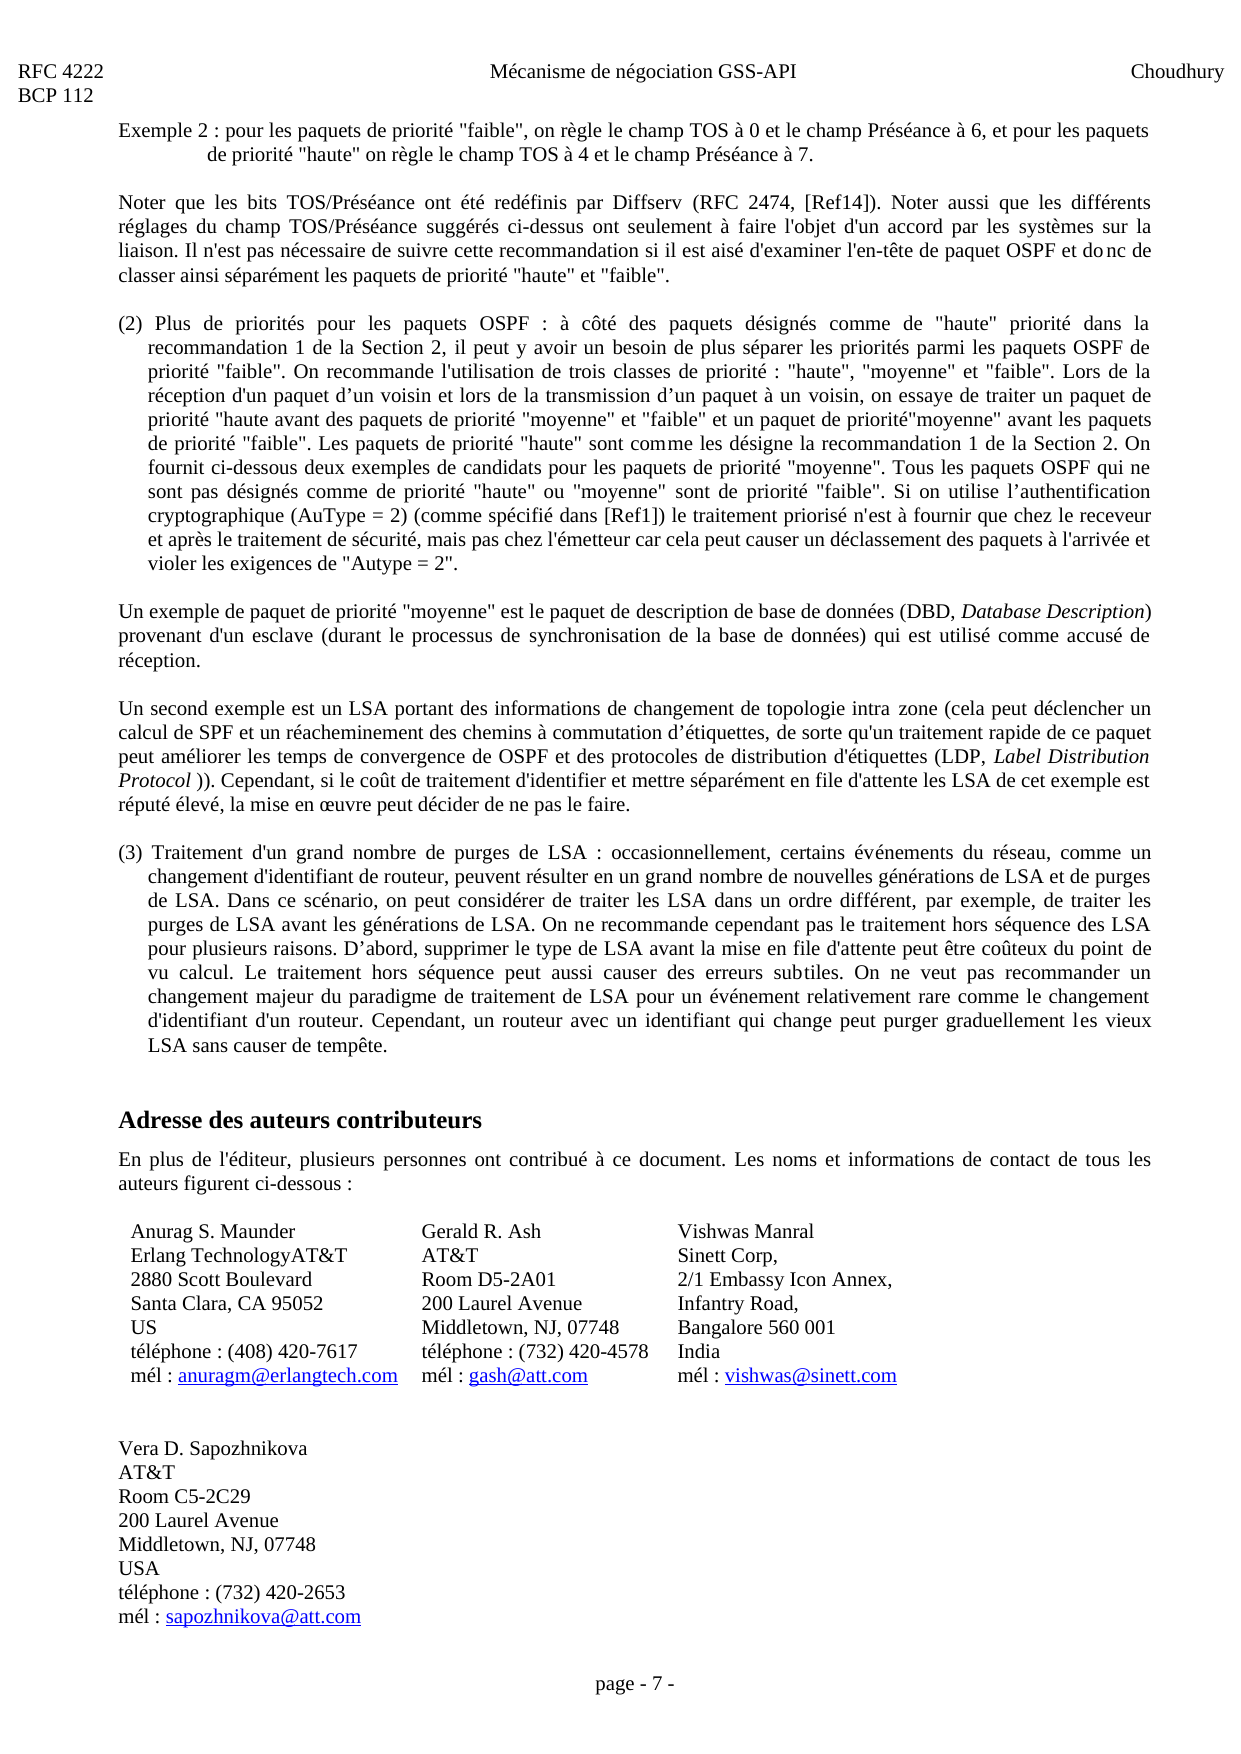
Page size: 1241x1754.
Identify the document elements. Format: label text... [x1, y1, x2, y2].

text Exemple 2 : pour les paquets de priorité "faible", on règle le champ TOS à 0 et le champ Préséance à 6, et pour les paquets de priorité "haute" on règle le champ TOS à 4 et le champ Préséance à 7. [118, 118, 1152, 166]
text En plus de l'éditeur, plusieurs personnes ont contribué à ce document. Les noms et informations de contact de tous les auteurs figurent ci-dessous : [118, 1147, 1152, 1195]
text Middletown, NJ, 07748 [118, 1532, 1152, 1556]
table_cell mél : vishwas@sinett.com [666, 1364, 931, 1387]
text 200 Laurel Avenue [118, 1508, 1152, 1532]
text (3) Traitement d'un grand nombre de purges de LSA : occasionnellement, certains événements du réseau, comme un changement d'identifiant de routeur, peuvent résulter en un grand nombre de nouvelles générations de LSA et de purges de LSA. Dans ce scénario, on peut considérer de traiter les LSA dans un ordre différent, par exemple, de traiter les purges de LSA avant les générations de LSA. On ne recommande cependant pas le traitement hors séquence des LSA pour plusieurs raisons. D’abord, supprimer le type de LSA avant la mise en file d'attente peut être coûteux du point de vu calcul. Le traitement hors séquence peut aussi causer des erreurs subtiles. On ne veut pas recommander un changement majeur du paradigme de traitement de LSA pour un événement relativement rare comme le changement d'identifiant d'un routeur. Cependant, un routeur avec un identifiant qui change peut purger graduellement les vieux LSA sans causer de tempête. [118, 840, 1152, 1057]
table_cell Room D5-2A01 [410, 1267, 666, 1291]
table_cell mél : gash@att.com [410, 1364, 666, 1387]
table_cell 2880 Scott Boulevard [119, 1267, 410, 1291]
text Un second exemple est un LSA portant des informations de changement de topologie intra zone (cela peut déclencher un calcul de SPF et un réacheminement des chemins à commutation d’étiquettes, de sorte qu'un traitement rapide de ce paquet peut améliorer les temps de convergence de OSPF et des protocoles de distribution d'étiquettes (LDP, Label Distribution Protocol )). Cependant, si le coût de traitement d'identifier et mettre séparément en file d'attente les LSA de cet exemple est réputé élevé, la mise en œuvre peut décider de ne pas le faire. [118, 696, 1152, 816]
table_cell India [666, 1339, 931, 1363]
text Noter que les bits TOS/Préséance ont été redéfinis par Diffserv (RFC 2474, [Ref14]). Noter aussi que les différents réglages du champ TOS/Préséance suggérés ci-dessus ont seulement à faire l'objet d'un accord par les systèmes sur la liaison. Il n'est pas nécessaire de suivre cette recommandation si il est aisé d'examiner l'en-tête de paquet OSPF et donc de classer ainsi séparément les paquets de priorité "haute" et "faible". [118, 190, 1152, 287]
text AT&T [118, 1460, 1152, 1484]
table_header Anurag S. Maunder [119, 1219, 410, 1243]
text téléphone : (732) 420-2653 [118, 1580, 1152, 1604]
text USA [118, 1556, 1152, 1580]
table_cell mél : anuragm@erlangtech.com [119, 1364, 410, 1387]
table_cell US [119, 1315, 410, 1339]
text Room C5-2C29 [118, 1484, 1152, 1508]
text (2) Plus de priorités pour les paquets OSPF : à côté des paquets désignés comme de "haute" priorité dans la recommandation 1 de la Section 2, il peut y avoir un besoin de plus séparer les priorités parmi les paquets OSPF de priorité "faible". On recommande l'utilisation de trois classes de priorité : "haute", "moyenne" et "faible". Lors de la réception d'un paquet d’un voisin et lors de la transmission d’un paquet à un voisin, on essaye de traiter un paquet de priorité "haute avant des paquets de priorité "moyenne" et "faible" et un paquet de priorité"moyenne" avant les paquets de priorité "faible". Les paquets de priorité "haute" sont comme les désigne la recommandation 1 de la Section 2. On fournit ci-dessous deux exemples de candidats pour les paquets de priorité "moyenne". Tous les paquets OSPF qui ne sont pas désignés comme de priorité "haute" ou "moyenne" sont de priorité "faible". Si on utilise l’authentification cryptographique (AuType = 2) (comme spécifié dans [Ref1]) le traitement priorisé n'est à fournir que chez le receveur et après le traitement de sécurité, mais pas chez l'émetteur car cela peut causer un déclassement des paquets à l'arrivée et violer les exigences de "Autype = 2". [118, 311, 1152, 575]
table_cell 200 Laurel Avenue [410, 1291, 666, 1315]
table_header Vishwas Manral [666, 1219, 931, 1243]
subtitle Adresse des auteurs contributeurs [118, 1106, 1152, 1134]
text Un exemple de paquet de priorité "moyenne" est le paquet de description de base de données (DBD, Database Description) provenant d'un esclave (durant le processus de synchronisation de la base de données) qui est utilisé comme accusé de réception. [118, 599, 1152, 672]
table_cell Middletown, NJ, 07748 [410, 1315, 666, 1339]
table_cell Infantry Road, [666, 1291, 931, 1315]
table_cell 2/1 Embassy Icon Annex, [666, 1267, 931, 1291]
table_cell Erlang TechnologyAT&T [119, 1243, 410, 1267]
table_cell téléphone : (408) 420-7617 [119, 1339, 410, 1363]
table_cell Sinett Corp, [666, 1243, 931, 1267]
table_cell Bangalore 560 001 [666, 1315, 931, 1339]
table_header Gerald R. Ash [410, 1219, 666, 1243]
table_cell AT&T [410, 1243, 666, 1267]
table_cell téléphone : (732) 420-4578 [410, 1339, 666, 1363]
text Vera D. Sapozhnikova [118, 1436, 1152, 1460]
text mél : sapozhnikova@att.com [118, 1604, 1152, 1628]
table_cell Santa Clara, CA 95052 [119, 1291, 410, 1315]
